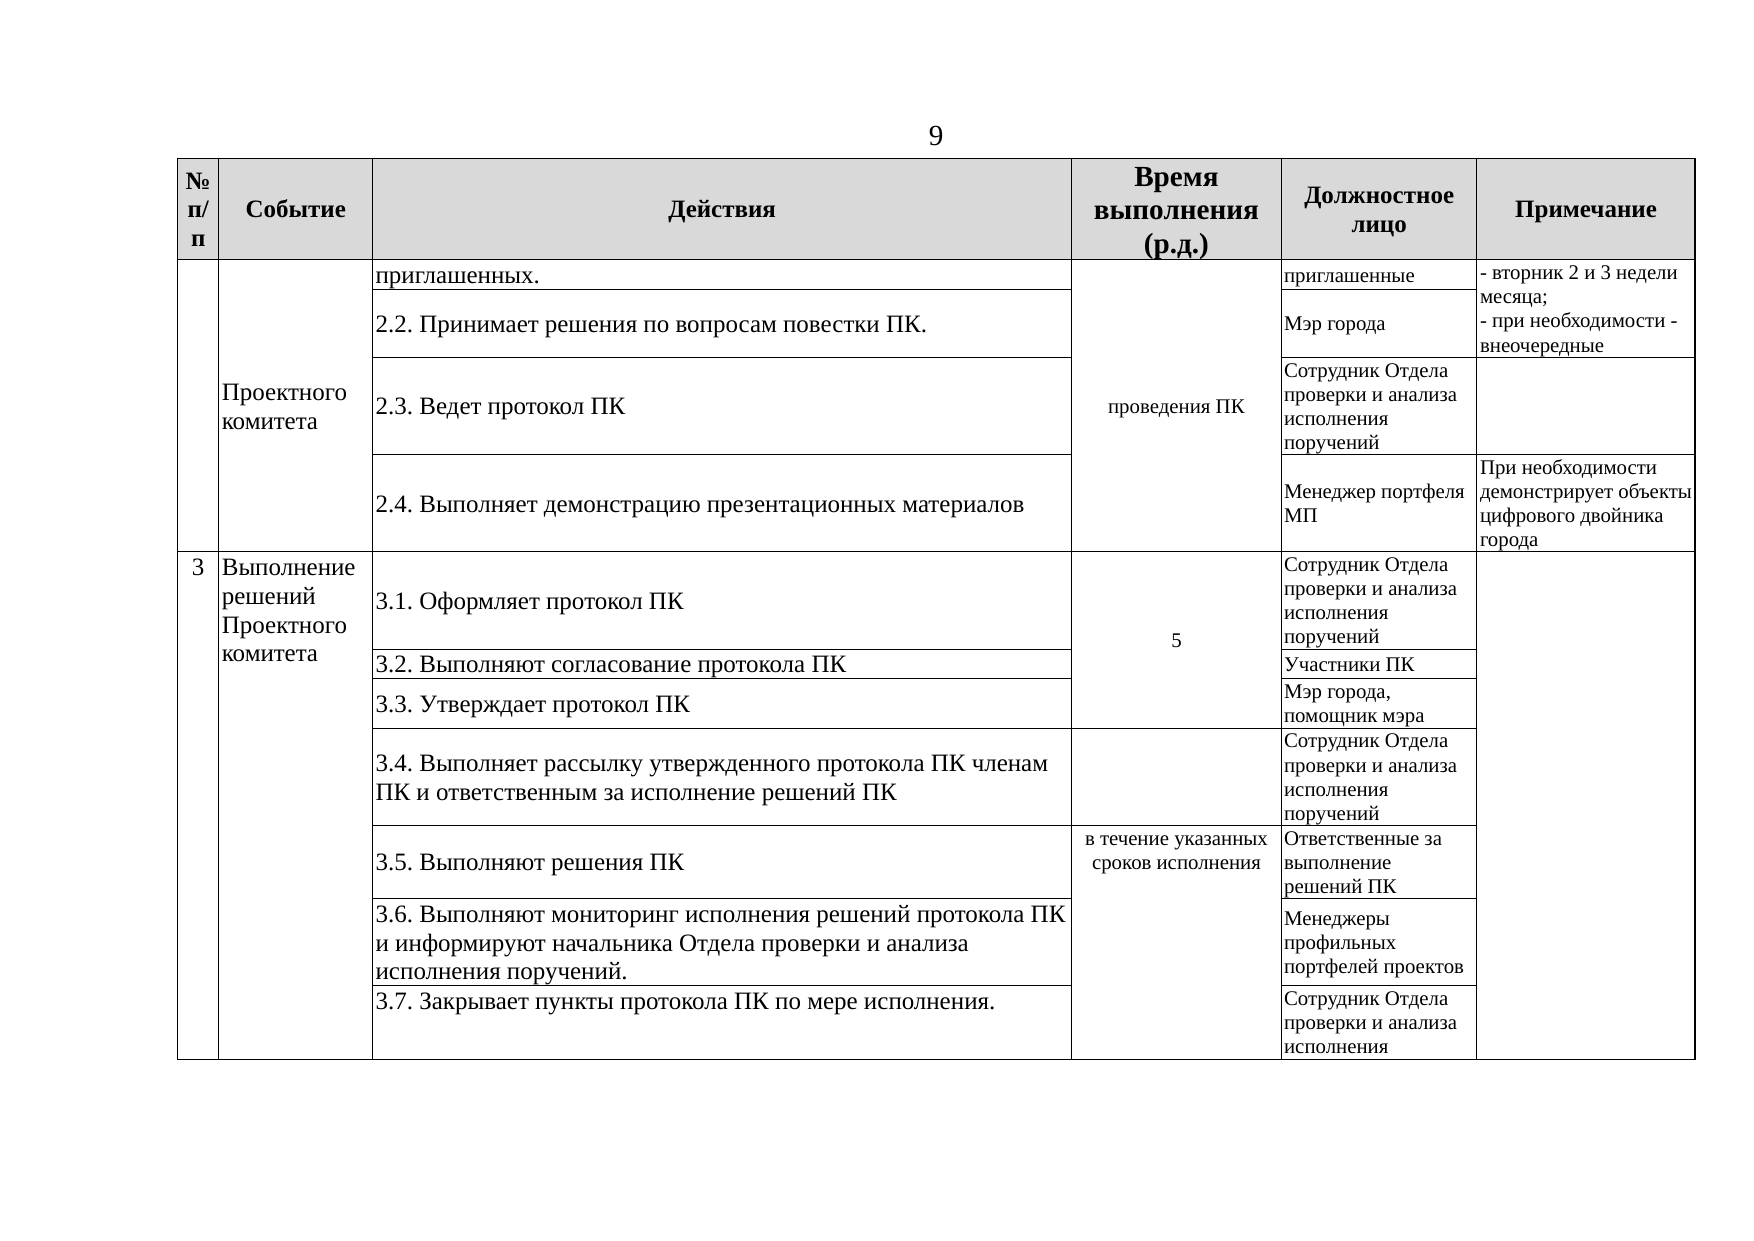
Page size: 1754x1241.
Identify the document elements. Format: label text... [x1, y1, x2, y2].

table_cell проведения ПК [1072, 260, 1281, 551]
table_cell Выполнение решений Проектного комитета [219, 552, 372, 1058]
table_cell При необходимости демонстрирует объекты цифрового двойника города [1477, 455, 1694, 551]
table_cell 3 [178, 552, 218, 1058]
table_cell Мэр города, помощник мэра [1282, 679, 1476, 727]
table_cell Сотрудник Отдела проверки и анализа исполнения поручений [1282, 358, 1476, 454]
table_cell [1072, 729, 1281, 825]
table_cell Сотрудник Отдела проверки и анализа исполнения [1282, 986, 1476, 1058]
table_cell 2.3. Ведет протокол ПК [373, 358, 1071, 454]
table_cell 3.7. Закрывает пункты протокола ПК по мере исполнения. [373, 986, 1071, 1058]
table_header Действия [373, 159, 1071, 259]
table_header Примечание [1477, 159, 1694, 259]
table_cell Менеджер портфеля МП [1282, 455, 1476, 551]
table_cell приглашенных. [373, 260, 1071, 289]
table_cell 2.4. Выполняет демонстрацию презентационных материалов [373, 455, 1071, 551]
table_cell 3.6. Выполняют мониторинг исполнения решений протокола ПК и информируют начальника Отдела проверки и анализа исполнения поручений. [373, 899, 1071, 985]
table_cell - вторник 2 и 3 недели месяца; - при необходимости - внеочередные [1477, 260, 1694, 357]
table_cell 3.3. Утверждает протокол ПК [373, 679, 1071, 727]
table_cell [178, 260, 218, 551]
table_cell Мэр города [1282, 290, 1476, 357]
table_cell 3.2. Выполняют согласование протокола ПК [373, 650, 1071, 678]
table_cell 3.5. Выполняют решения ПК [373, 826, 1071, 898]
table_cell в течение указанных сроков исполнения [1072, 826, 1281, 1058]
table_header № п/п [178, 159, 218, 259]
table_cell Сотрудник Отдела проверки и анализа исполнения поручений [1282, 729, 1476, 825]
table_cell [1477, 358, 1694, 454]
table_header Должностное лицо [1282, 159, 1476, 259]
table_cell [1477, 552, 1694, 1058]
table_cell приглашенные [1282, 260, 1476, 289]
table_cell 5 [1072, 552, 1281, 727]
table_header Время выполнения (р.д.) [1072, 159, 1281, 259]
table_cell 3.1. Оформляет протокол ПК [373, 552, 1071, 648]
table_cell Участники ПК [1282, 650, 1476, 678]
table_cell Менеджеры профильных портфелей проектов [1282, 899, 1476, 985]
table_cell 3.4. Выполняет рассылку утвержденного протокола ПК членам ПК и ответственным за исполнение решений ПК [373, 729, 1071, 825]
table_cell 2.2. Принимает решения по вопросам повестки ПК. [373, 290, 1071, 357]
table_header Событие [219, 159, 372, 259]
table_cell Проектного комитета [219, 260, 372, 551]
table_cell Ответственные за выполнение решений ПК [1282, 826, 1476, 898]
table_cell Сотрудник Отдела проверки и анализа исполнения поручений [1282, 552, 1476, 648]
